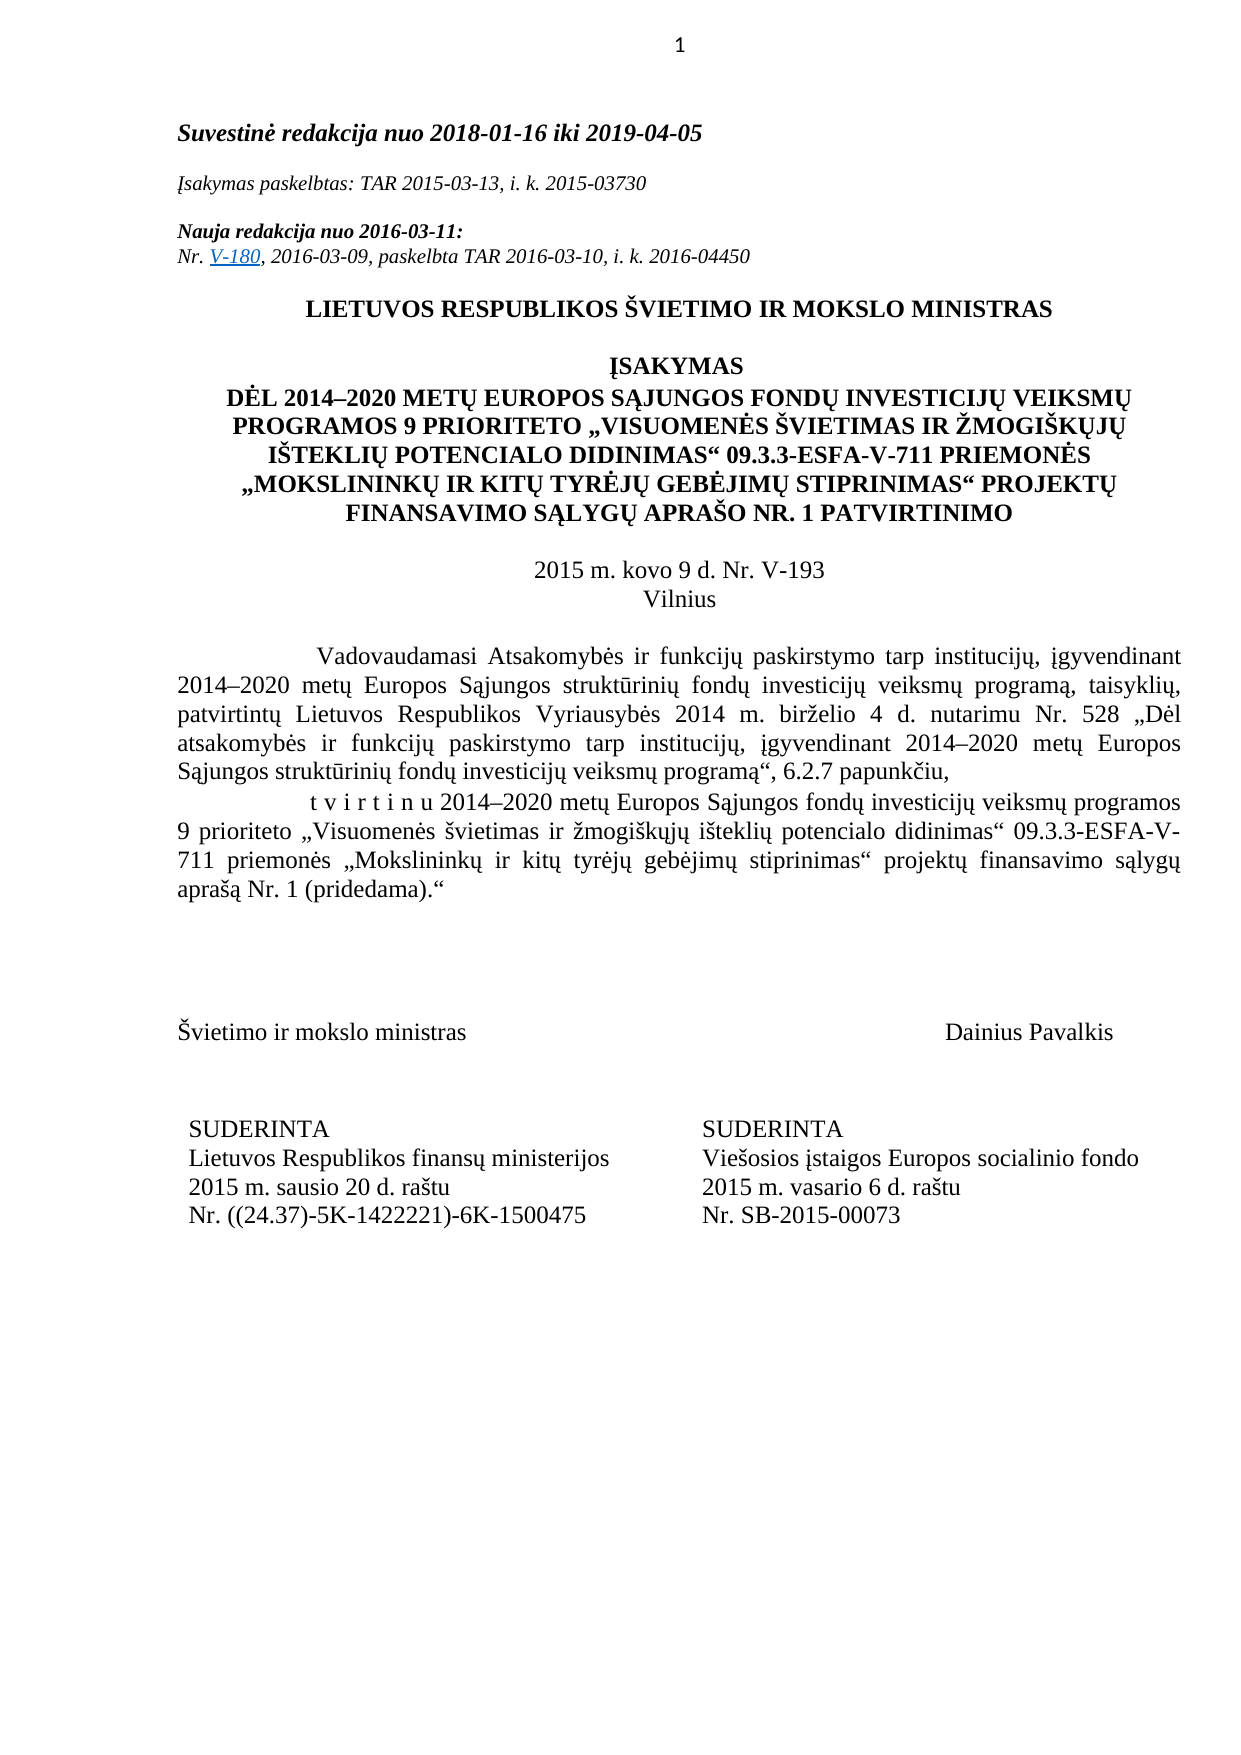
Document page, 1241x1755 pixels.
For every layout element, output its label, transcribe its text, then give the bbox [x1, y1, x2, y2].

text 2015 m. kovo 9 d. Nr. V-193 [177, 555, 1182, 584]
text t v i r t i n u 2014–2020 metų Europos Sąjungos fondų investicijų veiksmų programos 9 prioriteto „Visuomenės švietimas ir žmogiškųjų išteklių potencialo didinimas“ 09.3.3-ESFA-V-711 priemonės „Mokslininkų ir kitų tyrėjų gebėjimų stiprinimas“ projektų finansavimo sąlygų aprašą Nr. 1 (pridedama).“ [177, 787, 1182, 902]
text DĖL 2014–2020 METŲ EUROPOS SĄJUNGOS FONDŲ INVESTICIJŲ VEIKSMŲ PROGRAMOS 9 PRIORITETO „VISUOMENĖS ŠVIETIMAS IR ŽMOGIŠKŲJŲ IŠTEKLIŲ POTENCIALO DIDINIMAS“ 09.3.3-ESFA-V-711 PRIEMONĖS „MOKSLININKŲ IR KITŲ TYRĖJŲ GEBĖJIMŲ STIPRINIMAS“ PROJEKTŲ FINANSAVIMO SĄLYGŲ APRAŠO NR. 1 PATVIRTINIMO [177, 383, 1182, 526]
text Vilnius [177, 584, 1182, 613]
table_header SUDERINTA Viešosios įstaigos Europos socialinio fondo 2015 m. vasario 6 d. raštu Nr. SB-2015-00073 [691, 1114, 1204, 1229]
text LIETUVOS RESPUBLIKOS ŠVIETIMO IR MOKSLO MINISTRAS [177, 294, 1182, 323]
text Nr. V-180, 2016-03-09, paskelbta TAR 2016-03-10, i. k. 2016-04450 [177, 243, 1182, 268]
text Nauja redakcija nuo 2016-03-11: [177, 219, 1182, 243]
text Įsakymas paskelbtas: TAR 2015-03-13, i. k. 2015-03730 [177, 171, 1182, 195]
table_header SUDERINTA Lietuvos Respublikos finansų ministerijos 2015 m. sausio 20 d. raštu Nr. ((24.37)-5K-1422221)-6K-1500475 [177, 1114, 691, 1229]
text Vadovaudamasi Atsakomybės ir funkcijų paskirstymo tarp institucijų, įgyvendinant 2014–2020 metų Europos Sąjungos struktūrinių fondų investicijų veiksmų programą, taisyklių, patvirtintų Lietuvos Respublikos Vyriausybės 2014 m. birželio 4 d. nutarimu Nr. 528 „Dėl atsakomybės ir funkcijų paskirstymo tarp institucijų, įgyvendinant 2014–2020 metų Europos Sąjungos struktūrinių fondų investicijų veiksmų programą“, 6.2.7 papunkčiu, [177, 641, 1182, 785]
text Švietimo ir mokslo ministras Dainius Pavalkis [177, 1017, 1182, 1046]
text ĮSAKYMAS [177, 351, 1182, 380]
text Suvestinė redakcija nuo 2018-01-16 iki 2019-04-05 [177, 118, 1182, 147]
